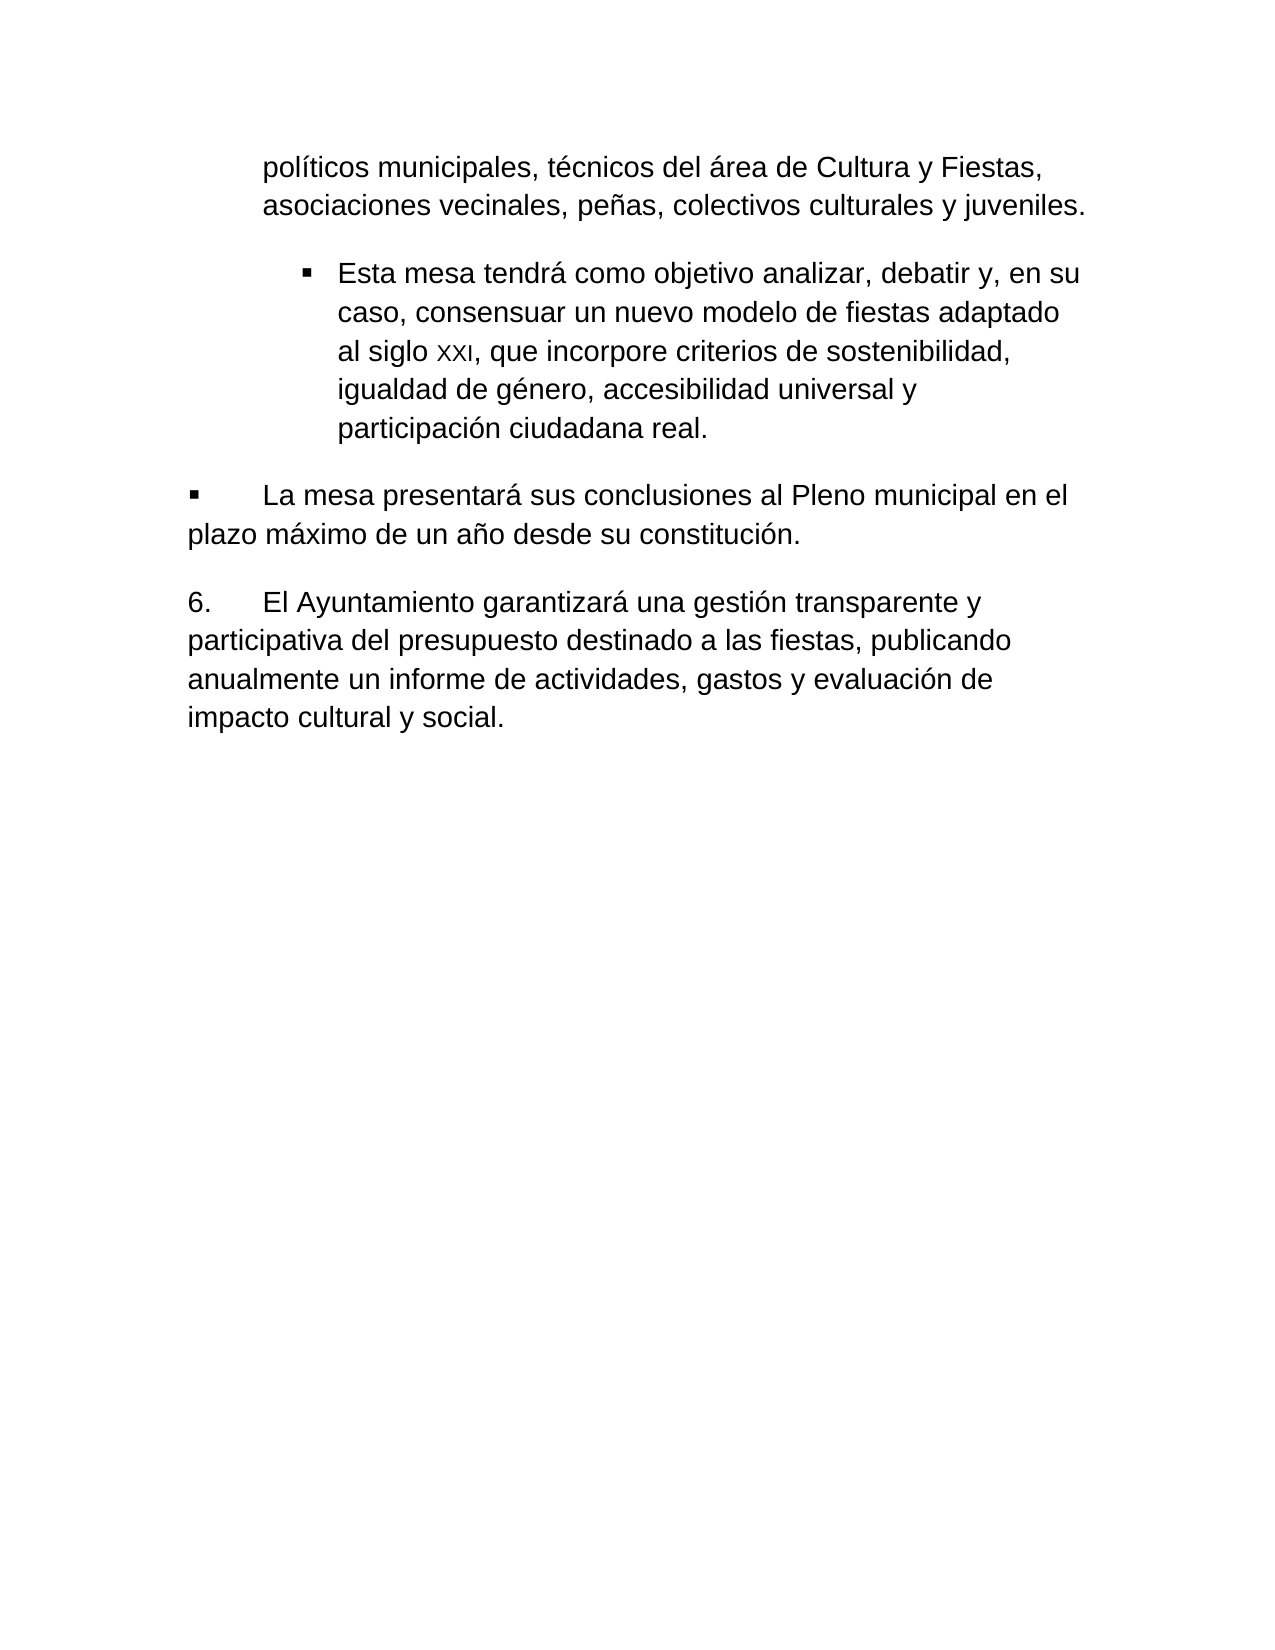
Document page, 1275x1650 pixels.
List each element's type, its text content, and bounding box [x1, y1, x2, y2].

list Esta mesa tendrá como objetivo analizar, debatir y, en su caso, consensuar un nuevo modelo de fiestas adaptado al siglo XXI, que incorpore criterios de sostenibilidad, igualdad de género, accesibilidad universal y participación ciudadana real. [300, 256, 1087, 444]
text políticos municipales, técnicos del área de Cultura y Fiestas, asociaciones vecinales, peñas, colectivos culturales y juveniles. [262, 150, 1087, 222]
list El Ayuntamiento garantizará una gestión transparente y participativa del presupuesto destinado a las fiestas, publicando anualmente un informe de actividades, gastos y evaluación de impacto cultural y social. [187, 585, 1029, 734]
list La mesa presentará sus conclusiones al Pleno municipal en el plazo máximo de un año desde su constitución. [187, 478, 1072, 551]
